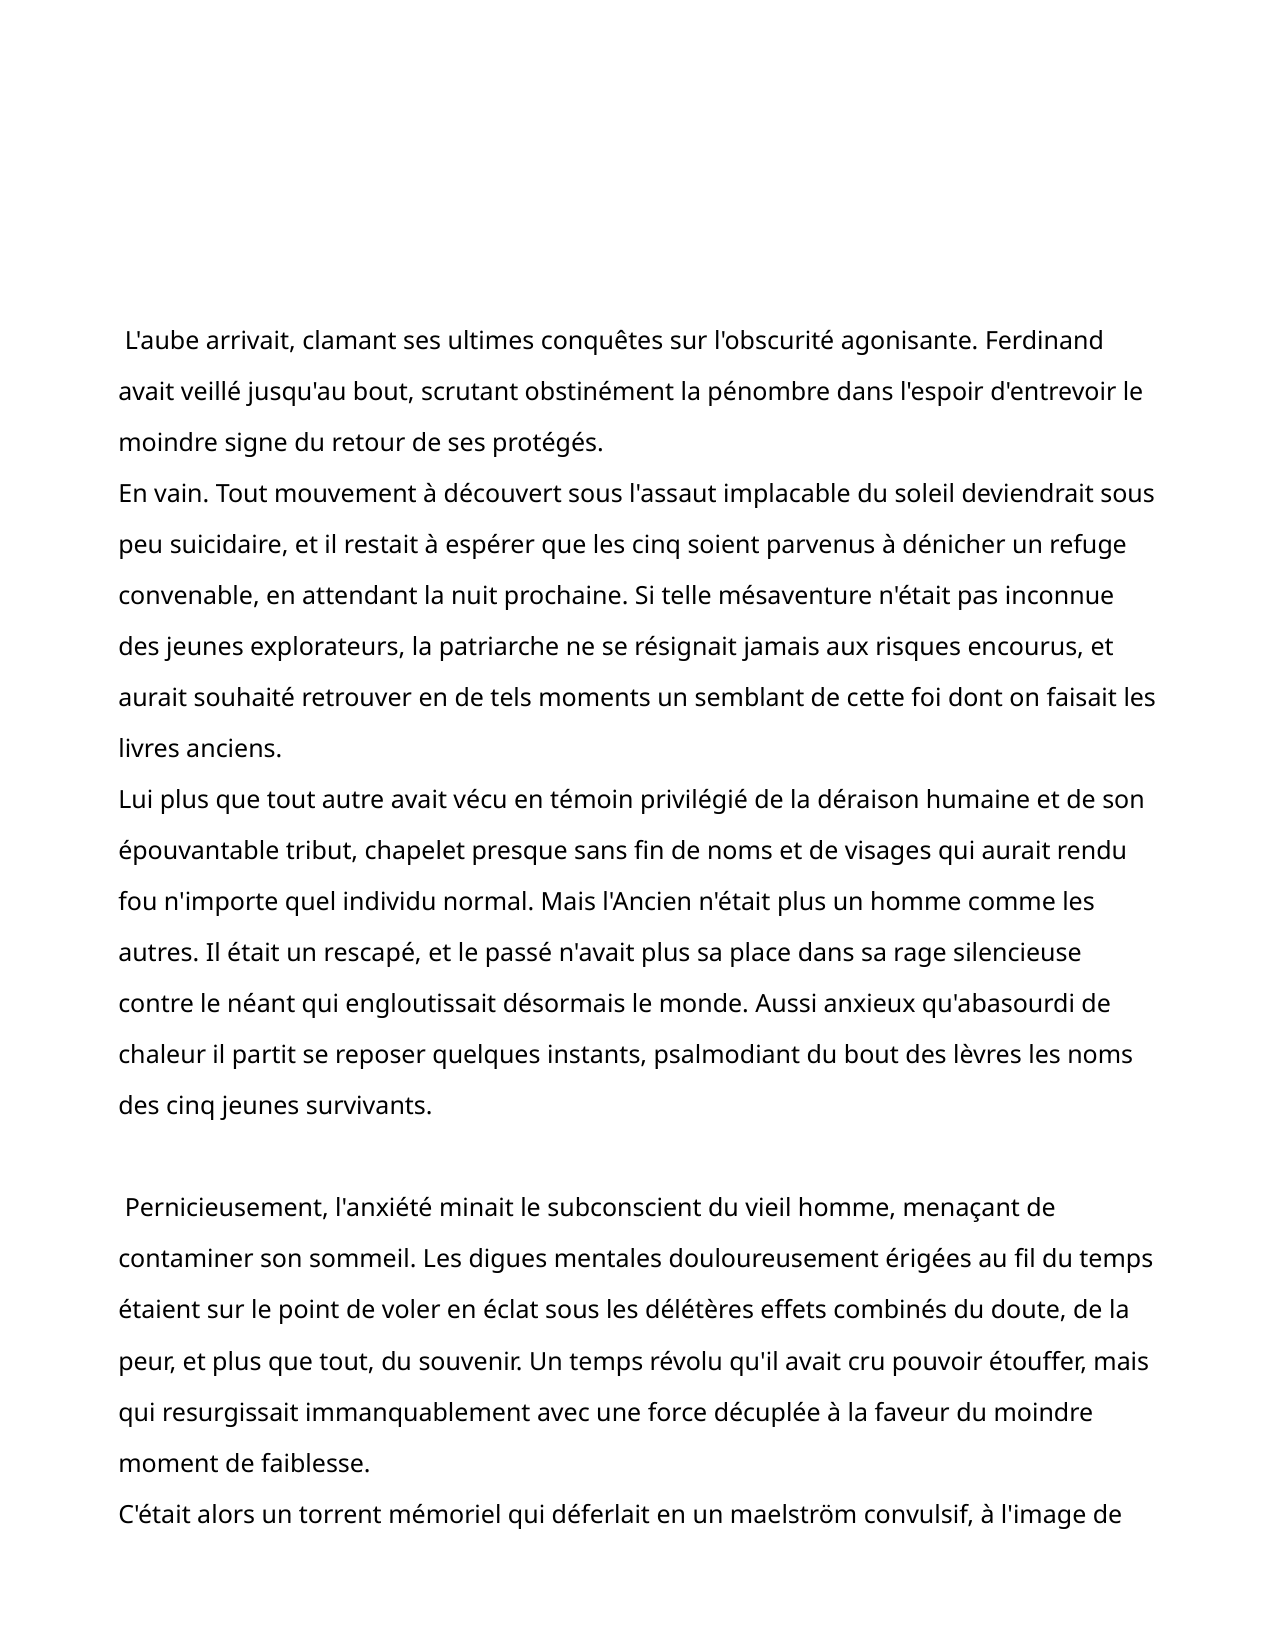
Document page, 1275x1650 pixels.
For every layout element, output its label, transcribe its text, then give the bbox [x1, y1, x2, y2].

text L'aube arrivait, clamant ses ultimes conquêtes sur l'obscurité agonisante. Ferdinand avait veillé jusqu'au bout, scrutant obstinément la pénombre dans l'espoir d'entrevoir le moindre signe du retour de ses protégés. En vain. Tout mouvement à découvert sous l'assaut implacable du soleil deviendrait sous peu suicidaire, et il restait à espérer que les cinq soient parvenus à dénicher un refuge convenable, en attendant la nuit prochaine. Si telle mésaventure n'était pas inconnue des jeunes explorateurs, la patriarche ne se résignait jamais aux risques encourus, et aurait souhaité retrouver en de tels moments un semblant de cette foi dont on faisait les livres anciens. Lui plus que tout autre avait vécu en témoin privilégié de la déraison humaine et de son épouvantable tribut, chapelet presque sans fin de noms et de visages qui aurait rendu fou n'importe quel individu normal. Mais l'Ancien n'était plus un homme comme les autres. Il était un rescapé, et le passé n'avait plus sa place dans sa rage silencieuse contre le néant qui engloutissait désormais le monde. Aussi anxieux qu'abasourdi de chaleur il partit se reposer quelques instants, psalmodiant du bout des lèvres les noms des cinq jeunes survivants. Pernicieusement, l'anxiété minait le subconscient du vieil homme, menaçant de contaminer son sommeil. Les digues mentales douloureusement érigées au fil du temps étaient sur le point de voler en éclat sous les délétères effets combinés du doute, de la peur, et plus que tout, du souvenir. Un temps révolu qu'il avait cru pouvoir étouffer, mais qui resurgissait immanquablement avec une force décuplée à la faveur du moindre moment de faiblesse. C'était alors un torrent mémoriel qui déferlait en un maelström convulsif, à l'image de [118, 322, 1157, 1530]
